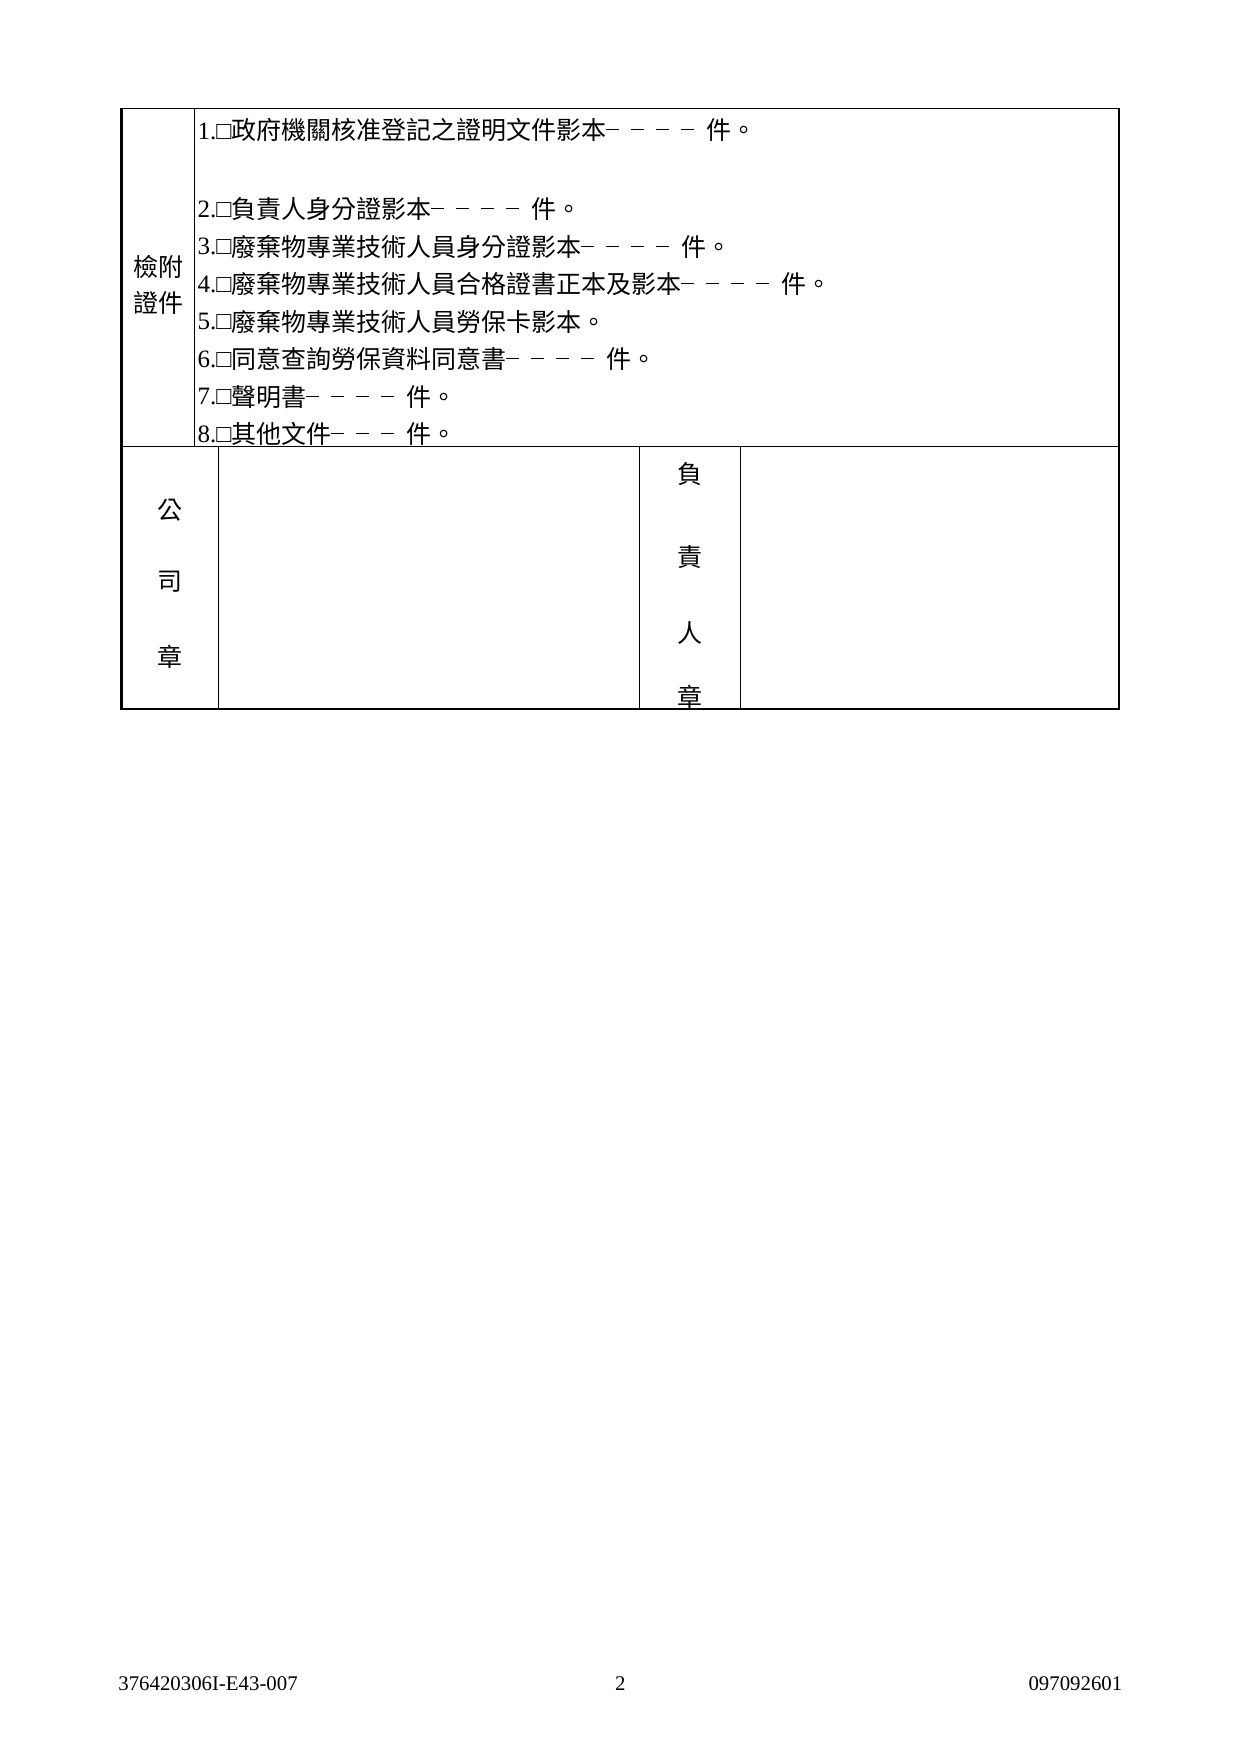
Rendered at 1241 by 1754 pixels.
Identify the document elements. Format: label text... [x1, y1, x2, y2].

table_cell 公 司 章 [123, 447, 218, 708]
table_cell 1.□政府機關核准登記之證明文件影本╴╴╴╴件。 2.□負責人身分證影本╴╴╴╴件。 3.□廢棄物專業技術人員身分證影本╴╴╴╴件。 4.□廢棄物專業技術人員合格證書正本及影本╴╴╴╴件。 5.□廢棄物專業技術人員勞保卡影本。 6.□同意查詢勞保資料同意書╴╴╴╴件。 7.□聲明書╴╴╴╴件。 8.□其他文件╴╴╴件。 [195, 109, 1118, 446]
table_cell [741, 447, 1118, 708]
table_cell 負 責 人 章 [640, 447, 740, 708]
table_cell 檢附證件 [123, 109, 194, 446]
table_cell [219, 447, 639, 708]
